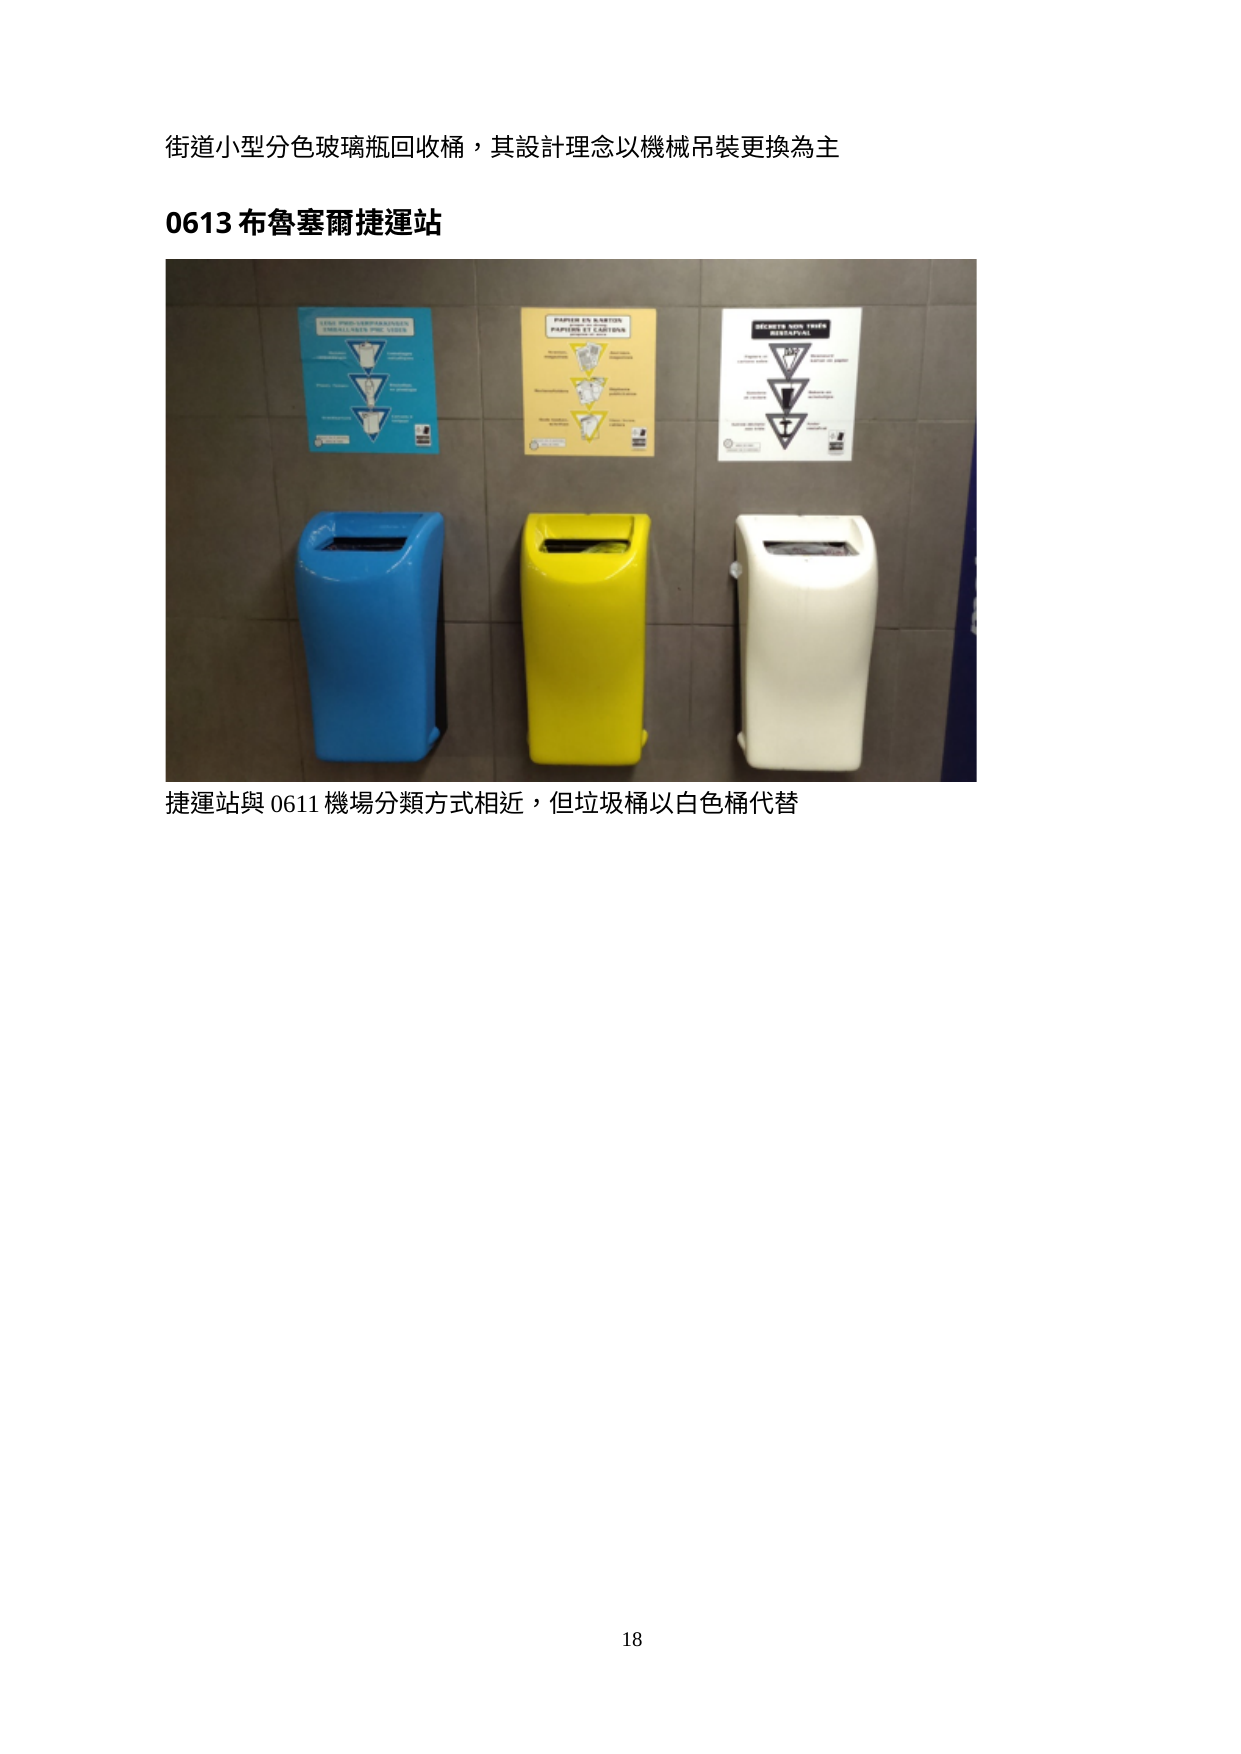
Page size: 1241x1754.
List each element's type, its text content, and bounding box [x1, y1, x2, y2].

text 街道小型分色玻璃瓶回收桶，其設計理念以機械吊裝更換為主 [165, 128, 1098, 164]
text 0613布魯塞爾捷運站 [165, 183, 1098, 258]
text 捷運站與0611機場分類方式相近，但垃圾桶以白色桶代替 [165, 783, 1098, 820]
picture [165, 259, 977, 782]
